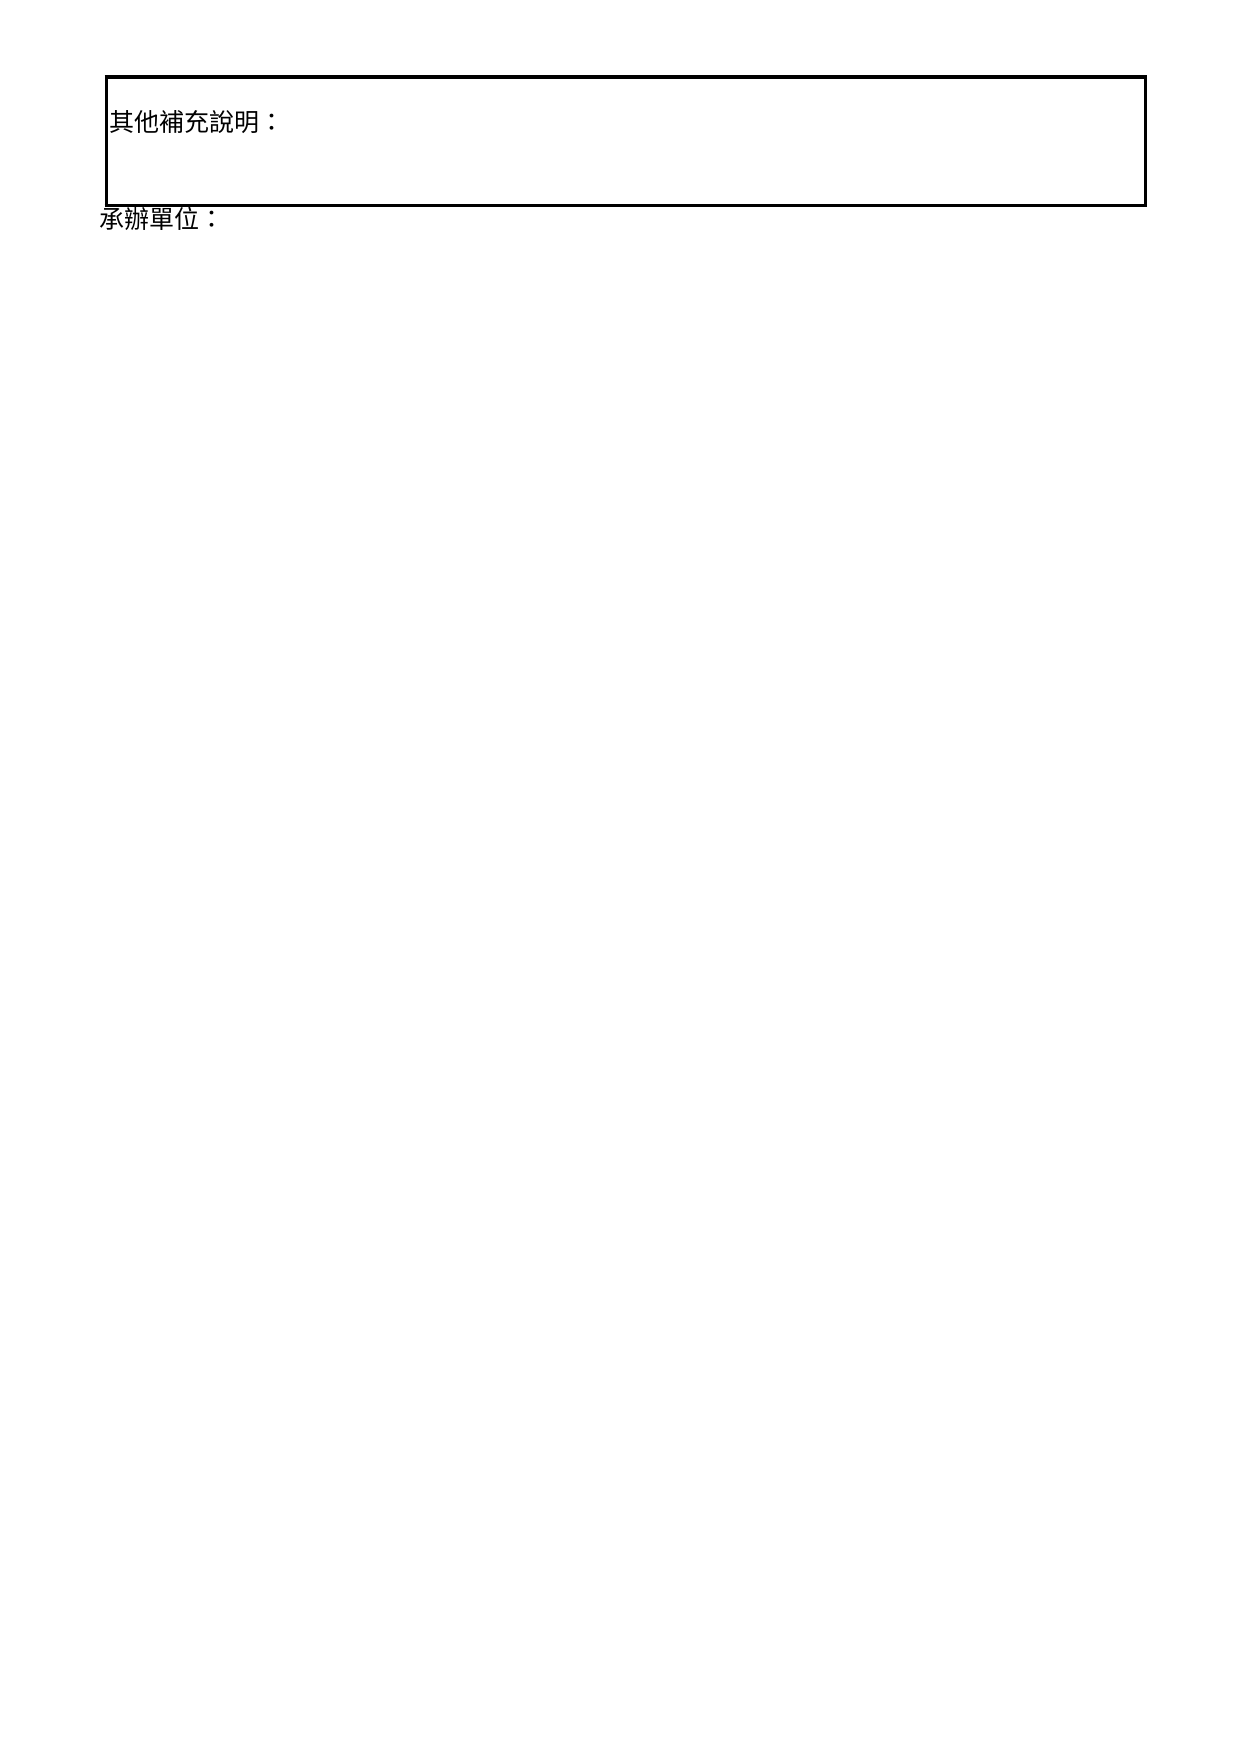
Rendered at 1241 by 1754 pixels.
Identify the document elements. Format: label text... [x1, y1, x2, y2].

table_cell [108, 141, 1144, 203]
text 承辦單位： [87, 207, 1170, 234]
table_cell 其他補充說明： [108, 79, 1144, 141]
